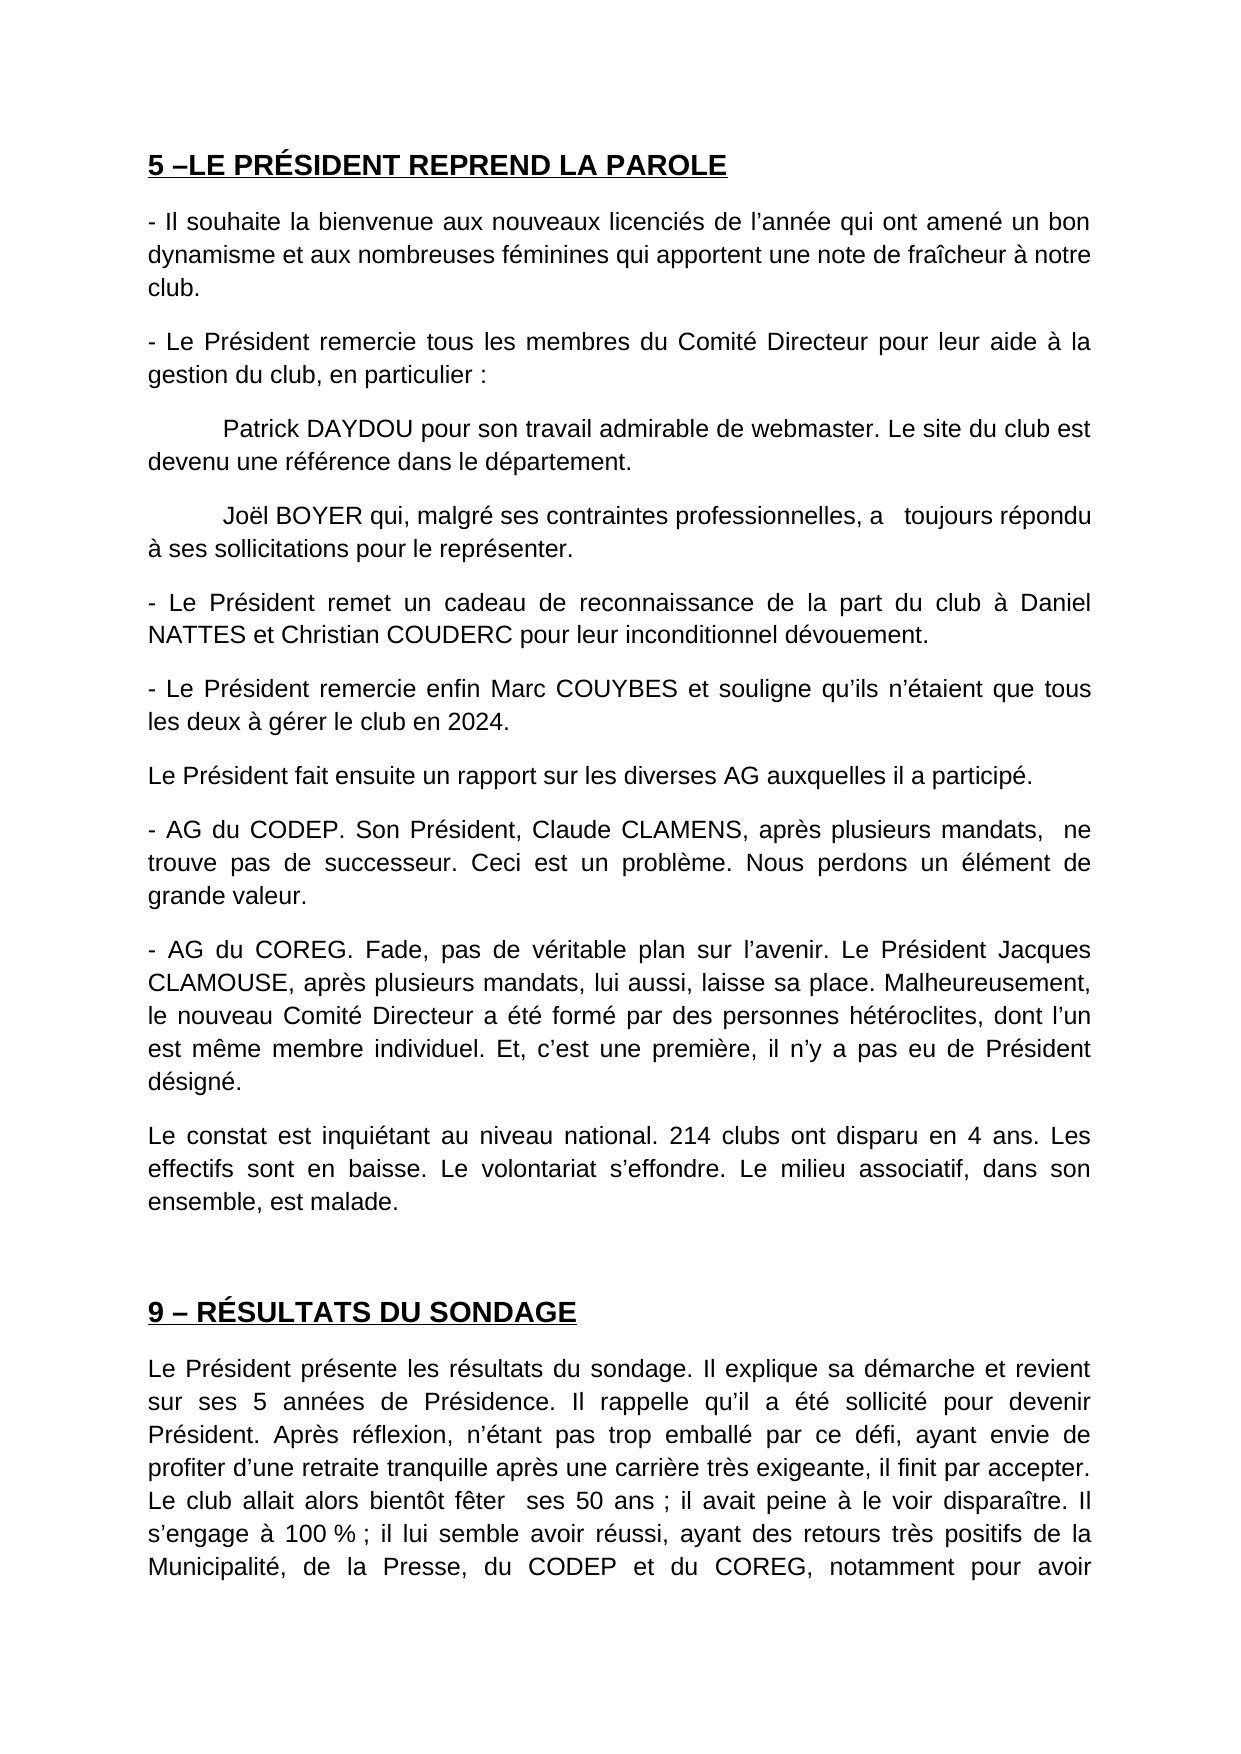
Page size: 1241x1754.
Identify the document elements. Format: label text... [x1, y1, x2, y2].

text - AG du COREG. Fade, pas de véritable plan sur l’avenir. Le Président Jacques CLAMOUSE, après plusieurs mandats, lui aussi, laisse sa place. Malheureusement, le nouveau Comité Directeur a été formé par des personnes hétéroclites, dont l’un est même membre individuel. Et, c’est une première, il n’y a pas eu de Président désigné. [148, 935, 1093, 1096]
text - Le Président remercie enfin Marc COUYBES et souligne qu’ils n’étaient que tous les deux à gérer le club en 2024. [148, 674, 1093, 736]
text - Le Président remercie tous les membres du Comité Directeur pour leur aide à la gestion du club, en particulier : [148, 327, 1093, 389]
text Joël BOYER qui, malgré ses contraintes professionnelles, a toujours répondu à ses sollicitations pour le représenter. [148, 501, 1093, 562]
text 9 – RÉSULTATS DU SONDAGE [148, 1295, 1093, 1328]
text - Le Président remet un cadeau de reconnaissance de la part du club à Daniel NATTES et Christian COUDERC pour leur inconditionnel dévouement. [148, 587, 1093, 649]
text Patrick DAYDOU pour son travail admirable de webmaster. Le site du club est devenu une référence dans le département. [148, 414, 1093, 476]
text 5 –LE PRÉSIDENT REPREND LA PAROLE [148, 148, 1093, 181]
text Le constat est inquiétant au niveau national. 214 clubs ont disparu en 4 ans. Les effectifs sont en baisse. Le volontariat s’effondre. Le milieu associatif, dans son ensemble, est malade. [148, 1121, 1093, 1216]
text - AG du CODEP. Son Président, Claude CLAMENS, après plusieurs mandats, ne trouve pas de successeur. Ceci est un problème. Nous perdons un élément de grande valeur. [148, 815, 1093, 910]
text - Il souhaite la bienvenue aux nouveaux licenciés de l’année qui ont amené un bon dynamisme et aux nombreuses féminines qui apportent une note de fraîcheur à notre club. [148, 207, 1093, 302]
text Le Président présente les résultats du sondage. Il explique sa démarche et revient sur ses 5 années de Présidence. Il rappelle qu’il a été sollicité pour devenir Président. Après réflexion, n’étant pas trop emballé par ce défi, ayant envie de profiter d’une retraite tranquille après une carrière très exigeante, il finit par accepter. Le club allait alors bientôt fêter ses 50 ans ; il avait peine à le voir disparaître. Il s’engage à 100 % ; il lui semble avoir réussi, ayant des retours très positifs de la Municipalité, de la Presse, du CODEP et du COREG, notamment pour avoir [148, 1354, 1093, 1581]
text Le Président fait ensuite un rapport sur les diverses AG auxquelles il a participé. [148, 761, 1093, 790]
